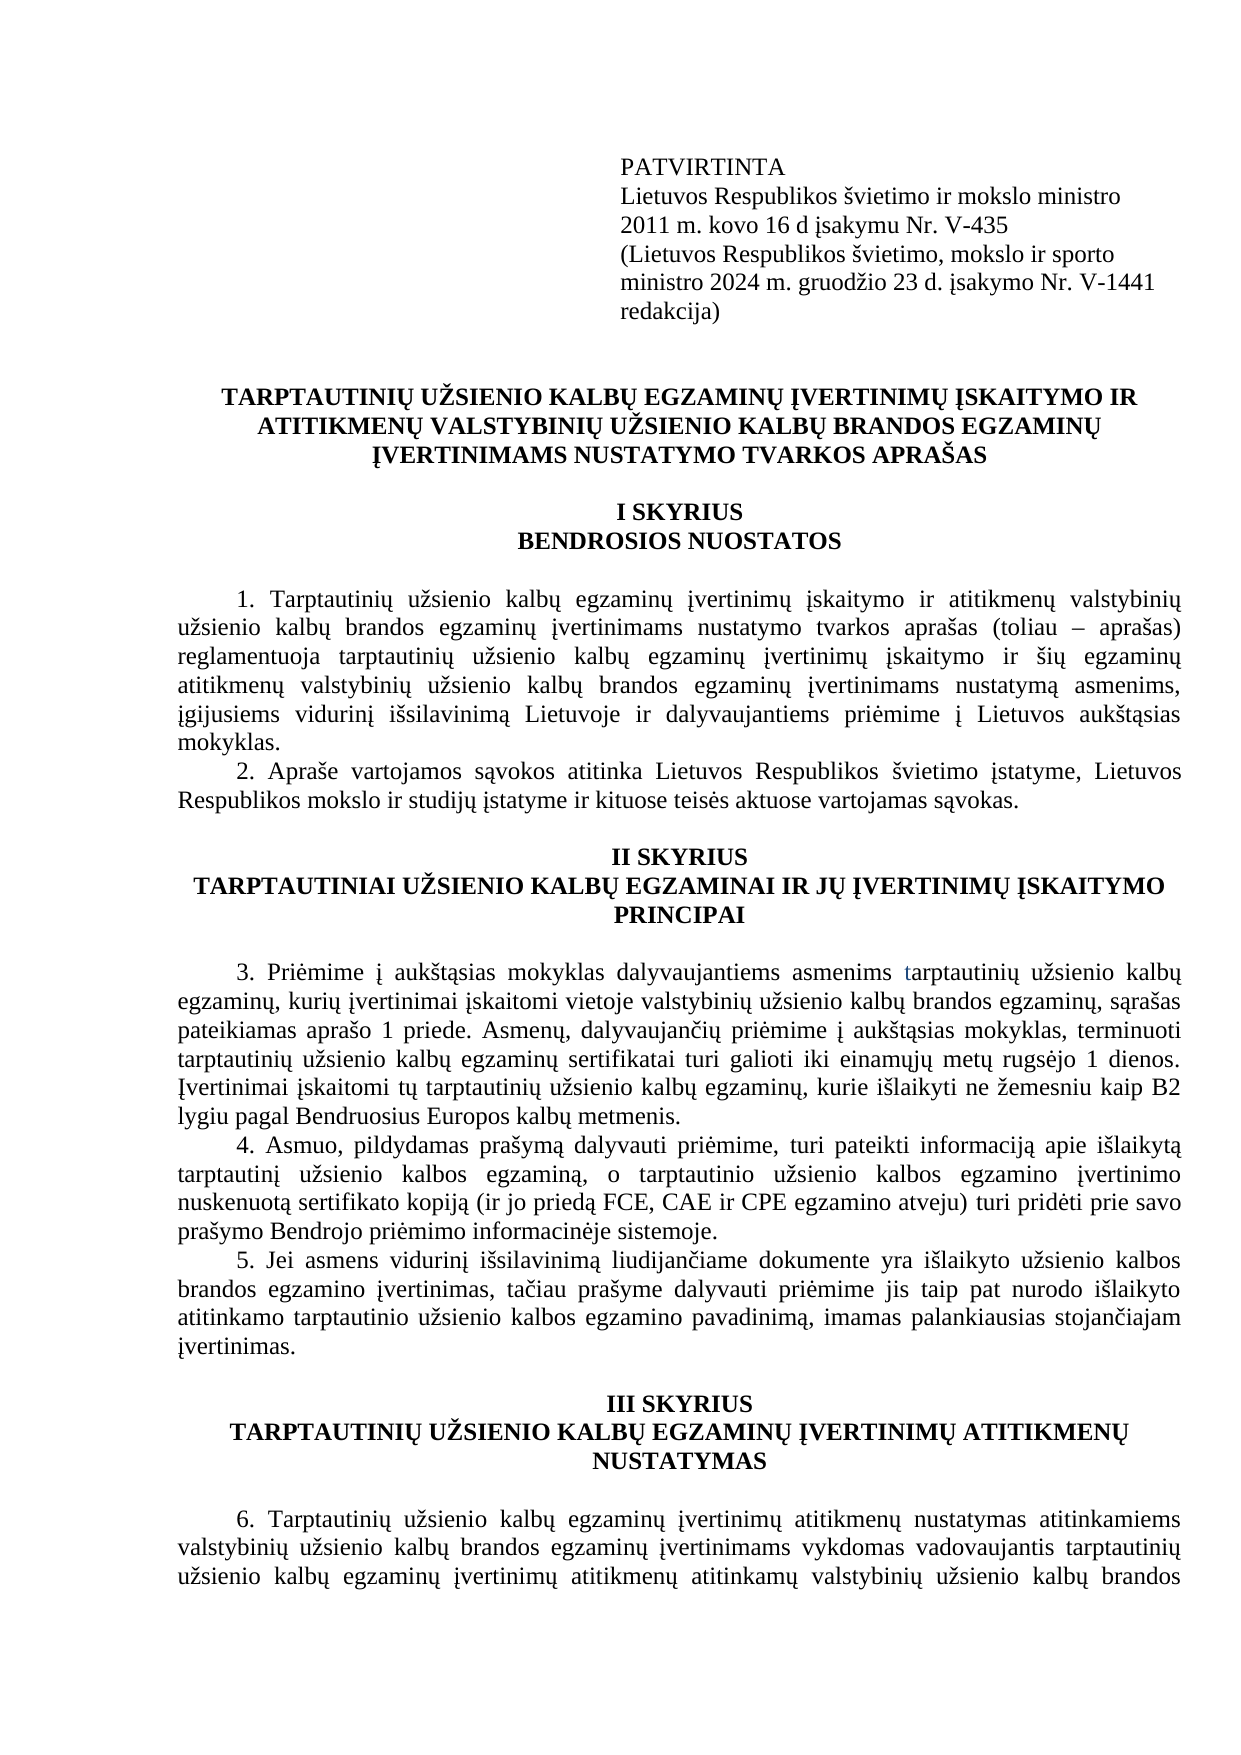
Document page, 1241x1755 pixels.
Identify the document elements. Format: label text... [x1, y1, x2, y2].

text TARPTAUTINIAI UŽSIENIO KALBŲ EGZAMINAI IR JŲ ĮVERTINIMŲ ĮSKAITYMO PRINCIPAI [177, 871, 1182, 929]
text 5. Jei asmens vidurinį išsilavinimą liudijančiame dokumente yra išlaikyto užsienio kalbos brandos egzamino įvertinimas, tačiau prašyme dalyvauti priėmime jis taip pat nurodo išlaikyto atitinkamo tarptautinio užsienio kalbos egzamino pavadinimą, imamas palankiausias stojančiajam įvertinimas. [177, 1245, 1182, 1360]
text BENDROSIOS NUOSTATOS [177, 526, 1182, 555]
text 4. Asmuo, pildydamas prašymą dalyvauti priėmime, turi pateikti informaciją apie išlaikytą tarptautinį užsienio kalbos egzaminą, o tarptautinio užsienio kalbos egzamino įvertinimo nuskenuotą sertifikato kopiją (ir jo priedą FCE, CAE ir CPE egzamino atveju) turi pridėti prie savo prašymo Bendrojo priėmimo informacinėje sistemoje. [177, 1130, 1182, 1245]
text PATVIRTINTA [620, 152, 1182, 181]
text III SKYRIUS [177, 1389, 1182, 1417]
text 3. Priėmime į aukštąsias mokyklas dalyvaujantiems asmenims tarptautinių užsienio kalbų egzaminų, kurių įvertinimai įskaitomi vietoje valstybinių užsienio kalbų brandos egzaminų, sąrašas pateikiamas aprašo 1 priede. Asmenų, dalyvaujančių priėmime į aukštąsias mokyklas, terminuoti tarptautinių užsienio kalbų egzaminų sertifikatai turi galioti iki einamųjų metų rugsėjo 1 dienos. Įvertinimai įskaitomi tų tarptautinių užsienio kalbų egzaminų, kurie išlaikyti ne žemesniu kaip B2 lygiu pagal Bendruosius Europos kalbų metmenis. [177, 957, 1182, 1130]
text 2. Apraše vartojamos sąvokos atitinka Lietuvos Respublikos švietimo įstatyme, Lietuvos Respublikos mokslo ir studijų įstatyme ir kituose teisės aktuose vartojamas sąvokas. [177, 756, 1182, 814]
text I SKYRIUS [177, 497, 1182, 526]
text Lietuvos Respublikos švietimo ir mokslo ministro [620, 181, 1182, 210]
text TARPTAUTINIŲ UŽSIENIO KALBŲ EGZAMINŲ ĮVERTINIMŲ ĮSKAITYMO IR ATITIKMENŲ VALSTYBINIŲ UŽSIENIO KALBŲ BRANDOS EGZAMINŲ ĮVERTINIMAMS NUSTATYMO TVARKOS APRAŠAS [177, 382, 1182, 469]
text 1. Tarptautinių užsienio kalbų egzaminų įvertinimų įskaitymo ir atitikmenų valstybinių užsienio kalbų brandos egzaminų įvertinimams nustatymo tvarkos aprašas (toliau – aprašas) reglamentuoja tarptautinių užsienio kalbų egzaminų įvertinimų įskaitymo ir šių egzaminų atitikmenų valstybinių užsienio kalbų brandos egzaminų įvertinimams nustatymą asmenims, įgijusiems vidurinį išsilavinimą Lietuvoje ir dalyvaujantiems priėmime į Lietuvos aukštąsias mokyklas. [177, 584, 1182, 756]
text ministro 2024 m. gruodžio 23 d. įsakymo Nr. V-1441 [620, 267, 1182, 296]
text II SKYRIUS [177, 842, 1182, 871]
text 2011 m. kovo 16 d įsakymu Nr. V-435 [620, 210, 1182, 239]
text (Lietuvos Respublikos švietimo, mokslo ir sporto [620, 239, 1182, 267]
text 6. Tarptautinių užsienio kalbų egzaminų įvertinimų atitikmenų nustatymas atitinkamiems valstybinių užsienio kalbų brandos egzaminų įvertinimams vykdomas vadovaujantis tarptautinių užsienio kalbų egzaminų įvertinimų atitikmenų atitinkamų valstybinių užsienio kalbų brandos [177, 1504, 1182, 1590]
text redakcija) [620, 296, 1182, 325]
text TARPTAUTINIŲ UŽSIENIO KALBŲ EGZAMINŲ ĮVERTINIMŲ ATITIKMENŲ NUSTATYMAS [177, 1417, 1182, 1475]
